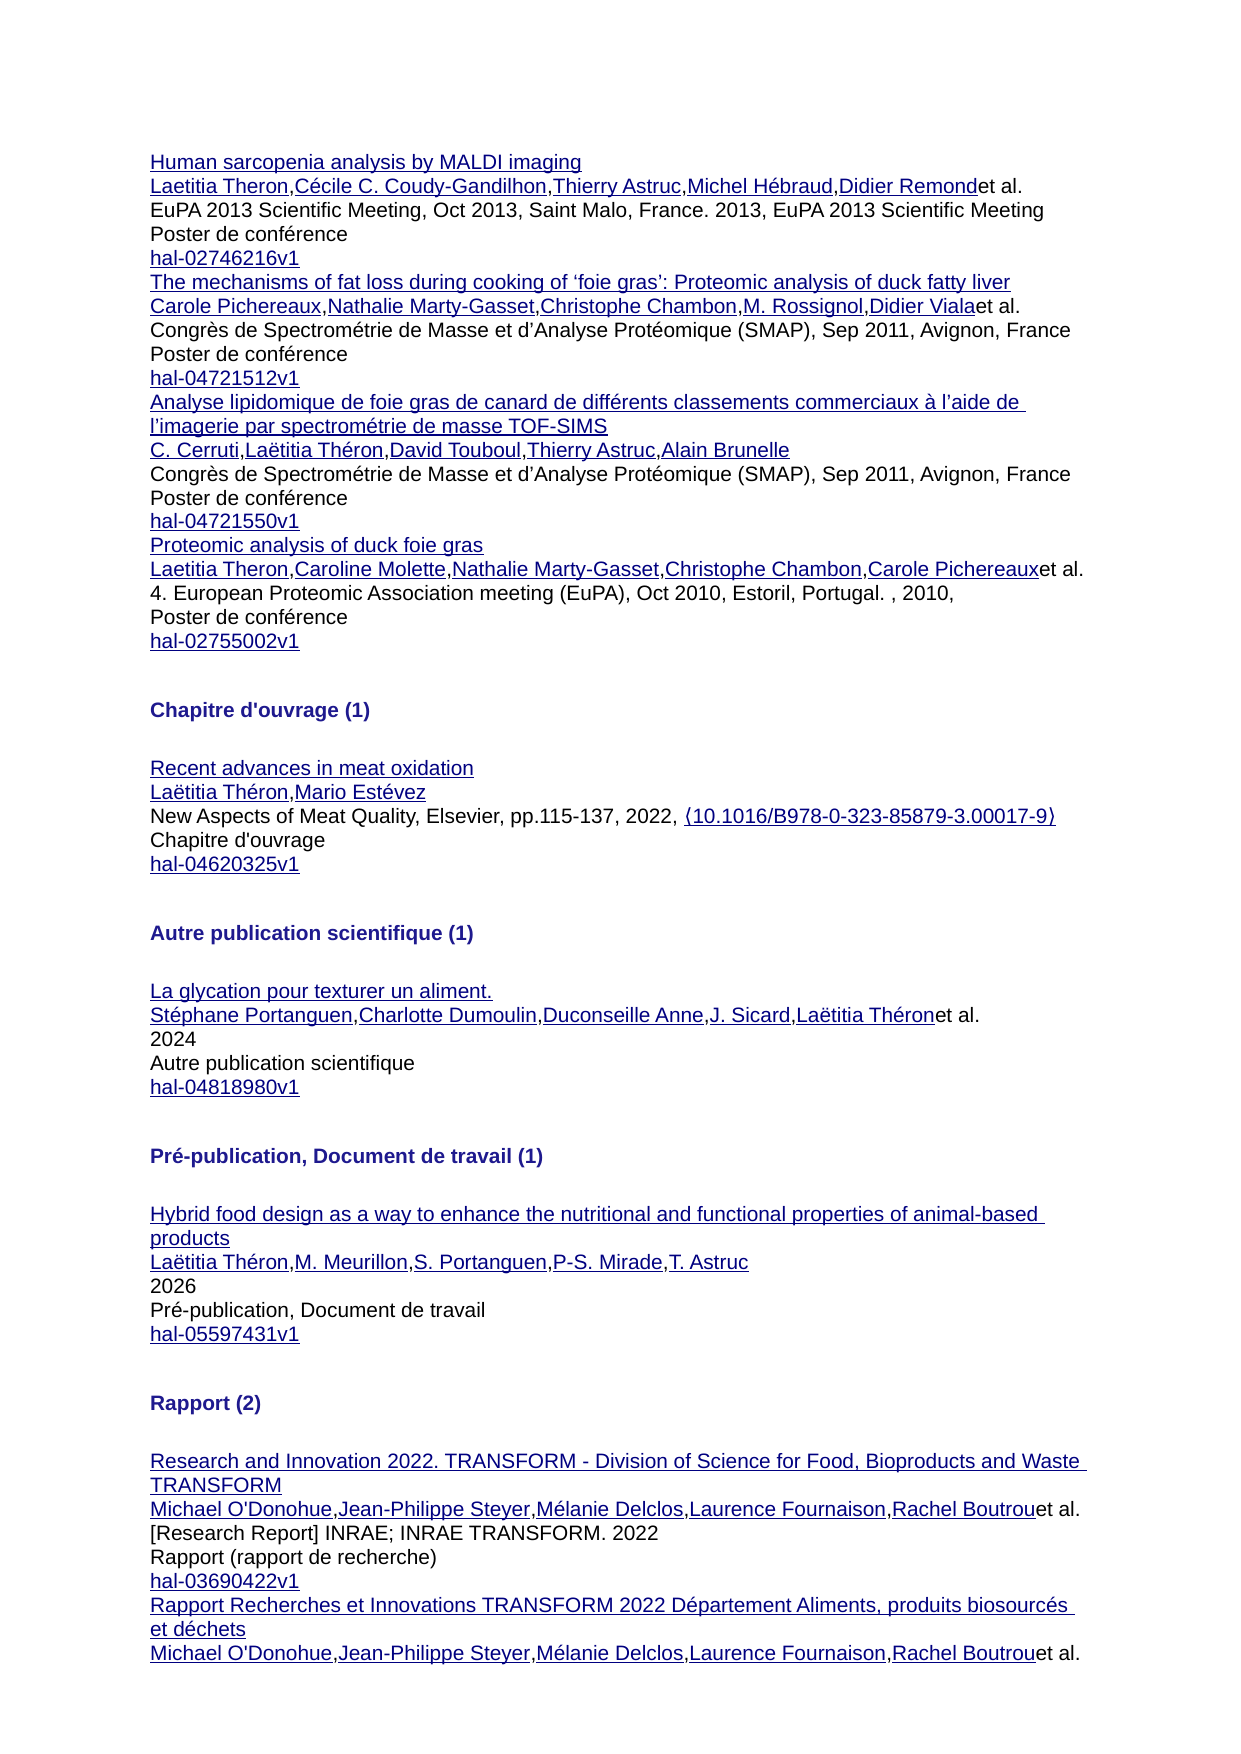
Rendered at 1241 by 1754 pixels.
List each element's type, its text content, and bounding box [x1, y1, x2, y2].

subtitle Chapitre d'ouvrage (1) [150, 698, 1090, 722]
table_cell Proteomic analysis of duck foie gras Laetitia Theron,Caroline Molette,Nathalie Marty-Gasset,Christophe Chambon,Carole Pichereauxet al. 4. European Proteomic Association meeting (EuPA), Oct 2010, Estoril, Portugal. , 2010, Poster de conférence hal-02755002v1 [150, 533, 1090, 653]
table_cell The mechanisms of fat loss during cooking of ‘foie gras’: Proteomic analysis of duck fatty liver Carole Pichereaux,Nathalie Marty-Gasset,Christophe Chambon,M. Rossignol,Didier Vialaet al. Congrès de Spectrométrie de Masse et d’Analyse Protéomique (SMAP), Sep 2011, Avignon, France Poster de conférence hal-04721512v1 [150, 270, 1090, 389]
subtitle Autre publication scientifique (1) [150, 921, 1090, 945]
table_header La glycation pour texturer un aliment. Stéphane Portanguen,Charlotte Dumoulin,Duconseille Anne,J. Sicard,Laëtitia Théronet al. 2024 Autre publication scientifique hal-04818980v1 [150, 979, 1090, 1099]
table_cell Rapport Recherches et Innovations TRANSFORM 2022 Département Aliments, produits biosourcés et déchets Michael O'Donohue,Jean-Philippe Steyer,Mélanie Delclos,Laurence Fournaison,Rachel Boutrouet al. [150, 1593, 1090, 1664]
table_header Recent advances in meat oxidation Laëtitia Théron,Mario Estévez New Aspects of Meat Quality, Elsevier, pp.115-137, 2022, ⟨10.1016/B978-0-323-85879-3.00017-9⟩ Chapitre d'ouvrage hal-04620325v1 [150, 756, 1090, 876]
subtitle Rapport (2) [150, 1391, 1090, 1414]
table_cell Analyse lipidomique de foie gras de canard de différents classements commerciaux à l’aide de l’imagerie par spectrométrie de masse TOF-SIMS C. Cerruti,Laëtitia Théron,David Touboul,Thierry Astruc,Alain Brunelle Congrès de Spectrométrie de Masse et d’Analyse Protéomique (SMAP), Sep 2011, Avignon, France Poster de conférence hal-04721550v1 [150, 390, 1090, 533]
table_header Research and Innovation 2022. TRANSFORM - Division of Science for Food, Bioproducts and Waste TRANSFORM Michael O'Donohue,Jean-Philippe Steyer,Mélanie Delclos,Laurence Fournaison,Rachel Boutrouet al. [Research Report] INRAE; INRAE TRANSFORM. 2022 Rapport (rapport de recherche) hal-03690422v1 [150, 1449, 1090, 1593]
table_cell Human sarcopenia analysis by MALDI imaging Laetitia Theron,Cécile C. Coudy-Gandilhon,Thierry Astruc,Michel Hébraud,Didier Remondet al. EuPA 2013 Scientific Meeting, Oct 2013, Saint Malo, France. 2013, EuPA 2013 Scientific Meeting Poster de conférence hal-02746216v1 [150, 150, 1090, 270]
subtitle Pré-publication, Document de travail (1) [150, 1144, 1090, 1168]
table_header Hybrid food design as a way to enhance the nutritional and functional properties of animal-based products Laëtitia Théron,M. Meurillon,S. Portanguen,P-S. Mirade,T. Astruc 2026 Pré-publication, Document de travail hal-05597431v1 [150, 1202, 1090, 1346]
